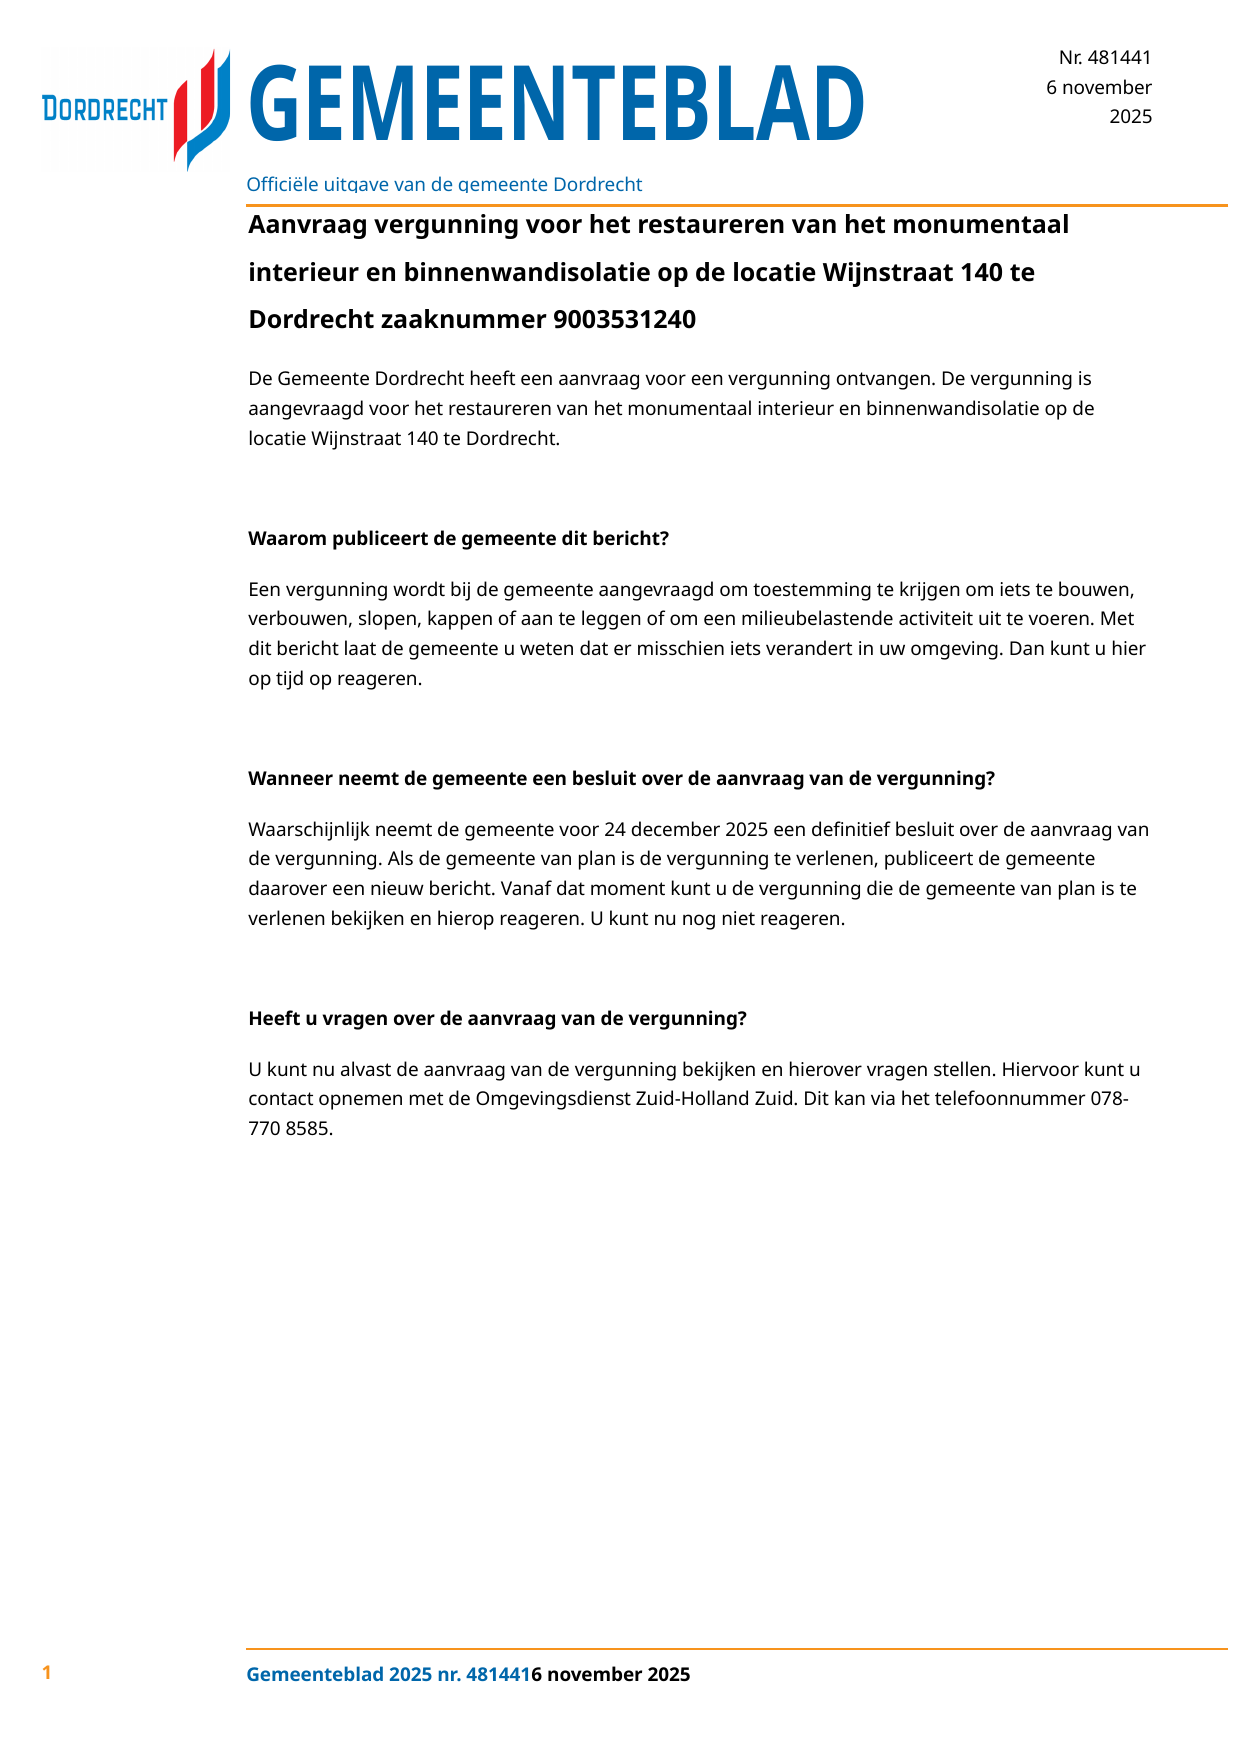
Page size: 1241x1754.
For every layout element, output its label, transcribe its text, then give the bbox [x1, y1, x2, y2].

text Waarschijnlijk neemt de gemeente voor 24 december 2025 een definitief besluit over de aanvraag van de vergunning. Als de gemeente van plan is de vergunning te verlenen, publiceert de gemeente daarover een nieuw bericht. Vanaf dat moment kunt u de vergunning die de gemeente van plan is te verlenen bekijken en hierop reageren. U kunt nu nog niet reageren. [248, 816, 1152, 930]
text De Gemeente Dordrecht heeft een aanvraag voor een vergunning ontvangen. De vergunning is aangevraagd voor het restaureren van het monumentaal interieur en binnenwandisolatie op de locatie Wijnstraat 140 te Dordrecht. [248, 366, 1152, 450]
text Waarom publiceert de gemeente dit bericht? [248, 526, 1152, 551]
text Een vergunning wordt bij de gemeente aangevraagd om toestemming te krijgen om iets te bouwen, verbouwen, slopen, kappen of aan te leggen of om een milieubelastende activiteit uit te voeren. Met dit bericht laat de gemeente u weten dat er misschien iets verandert in uw omgeving. Dan kunt u hier op tijd op reageren. [248, 576, 1152, 690]
text U kunt nu alvast de aanvraag van de vergunning bekijken en hierover vragen stellen. Hiervoor kunt u contact opnemen met de Omgevingsdienst Zuid-Holland Zuid. Dit kan via het telefoonnummer 078-770 8585. [248, 1056, 1152, 1141]
text Wanneer neemt de gemeente een besluit over de aanvraag van de vergunning? [248, 766, 1152, 791]
picture [41, 47, 231, 172]
text Heeft u vragen over de aanvraag van de vergunning? [248, 1006, 1152, 1031]
text Aanvraag vergunning voor het restaureren van het monumentaal interieur en binnenwandisolatie op de locatie Wijnstraat 140 te Dordrecht zaaknummer 9003531240 [248, 207, 1152, 336]
